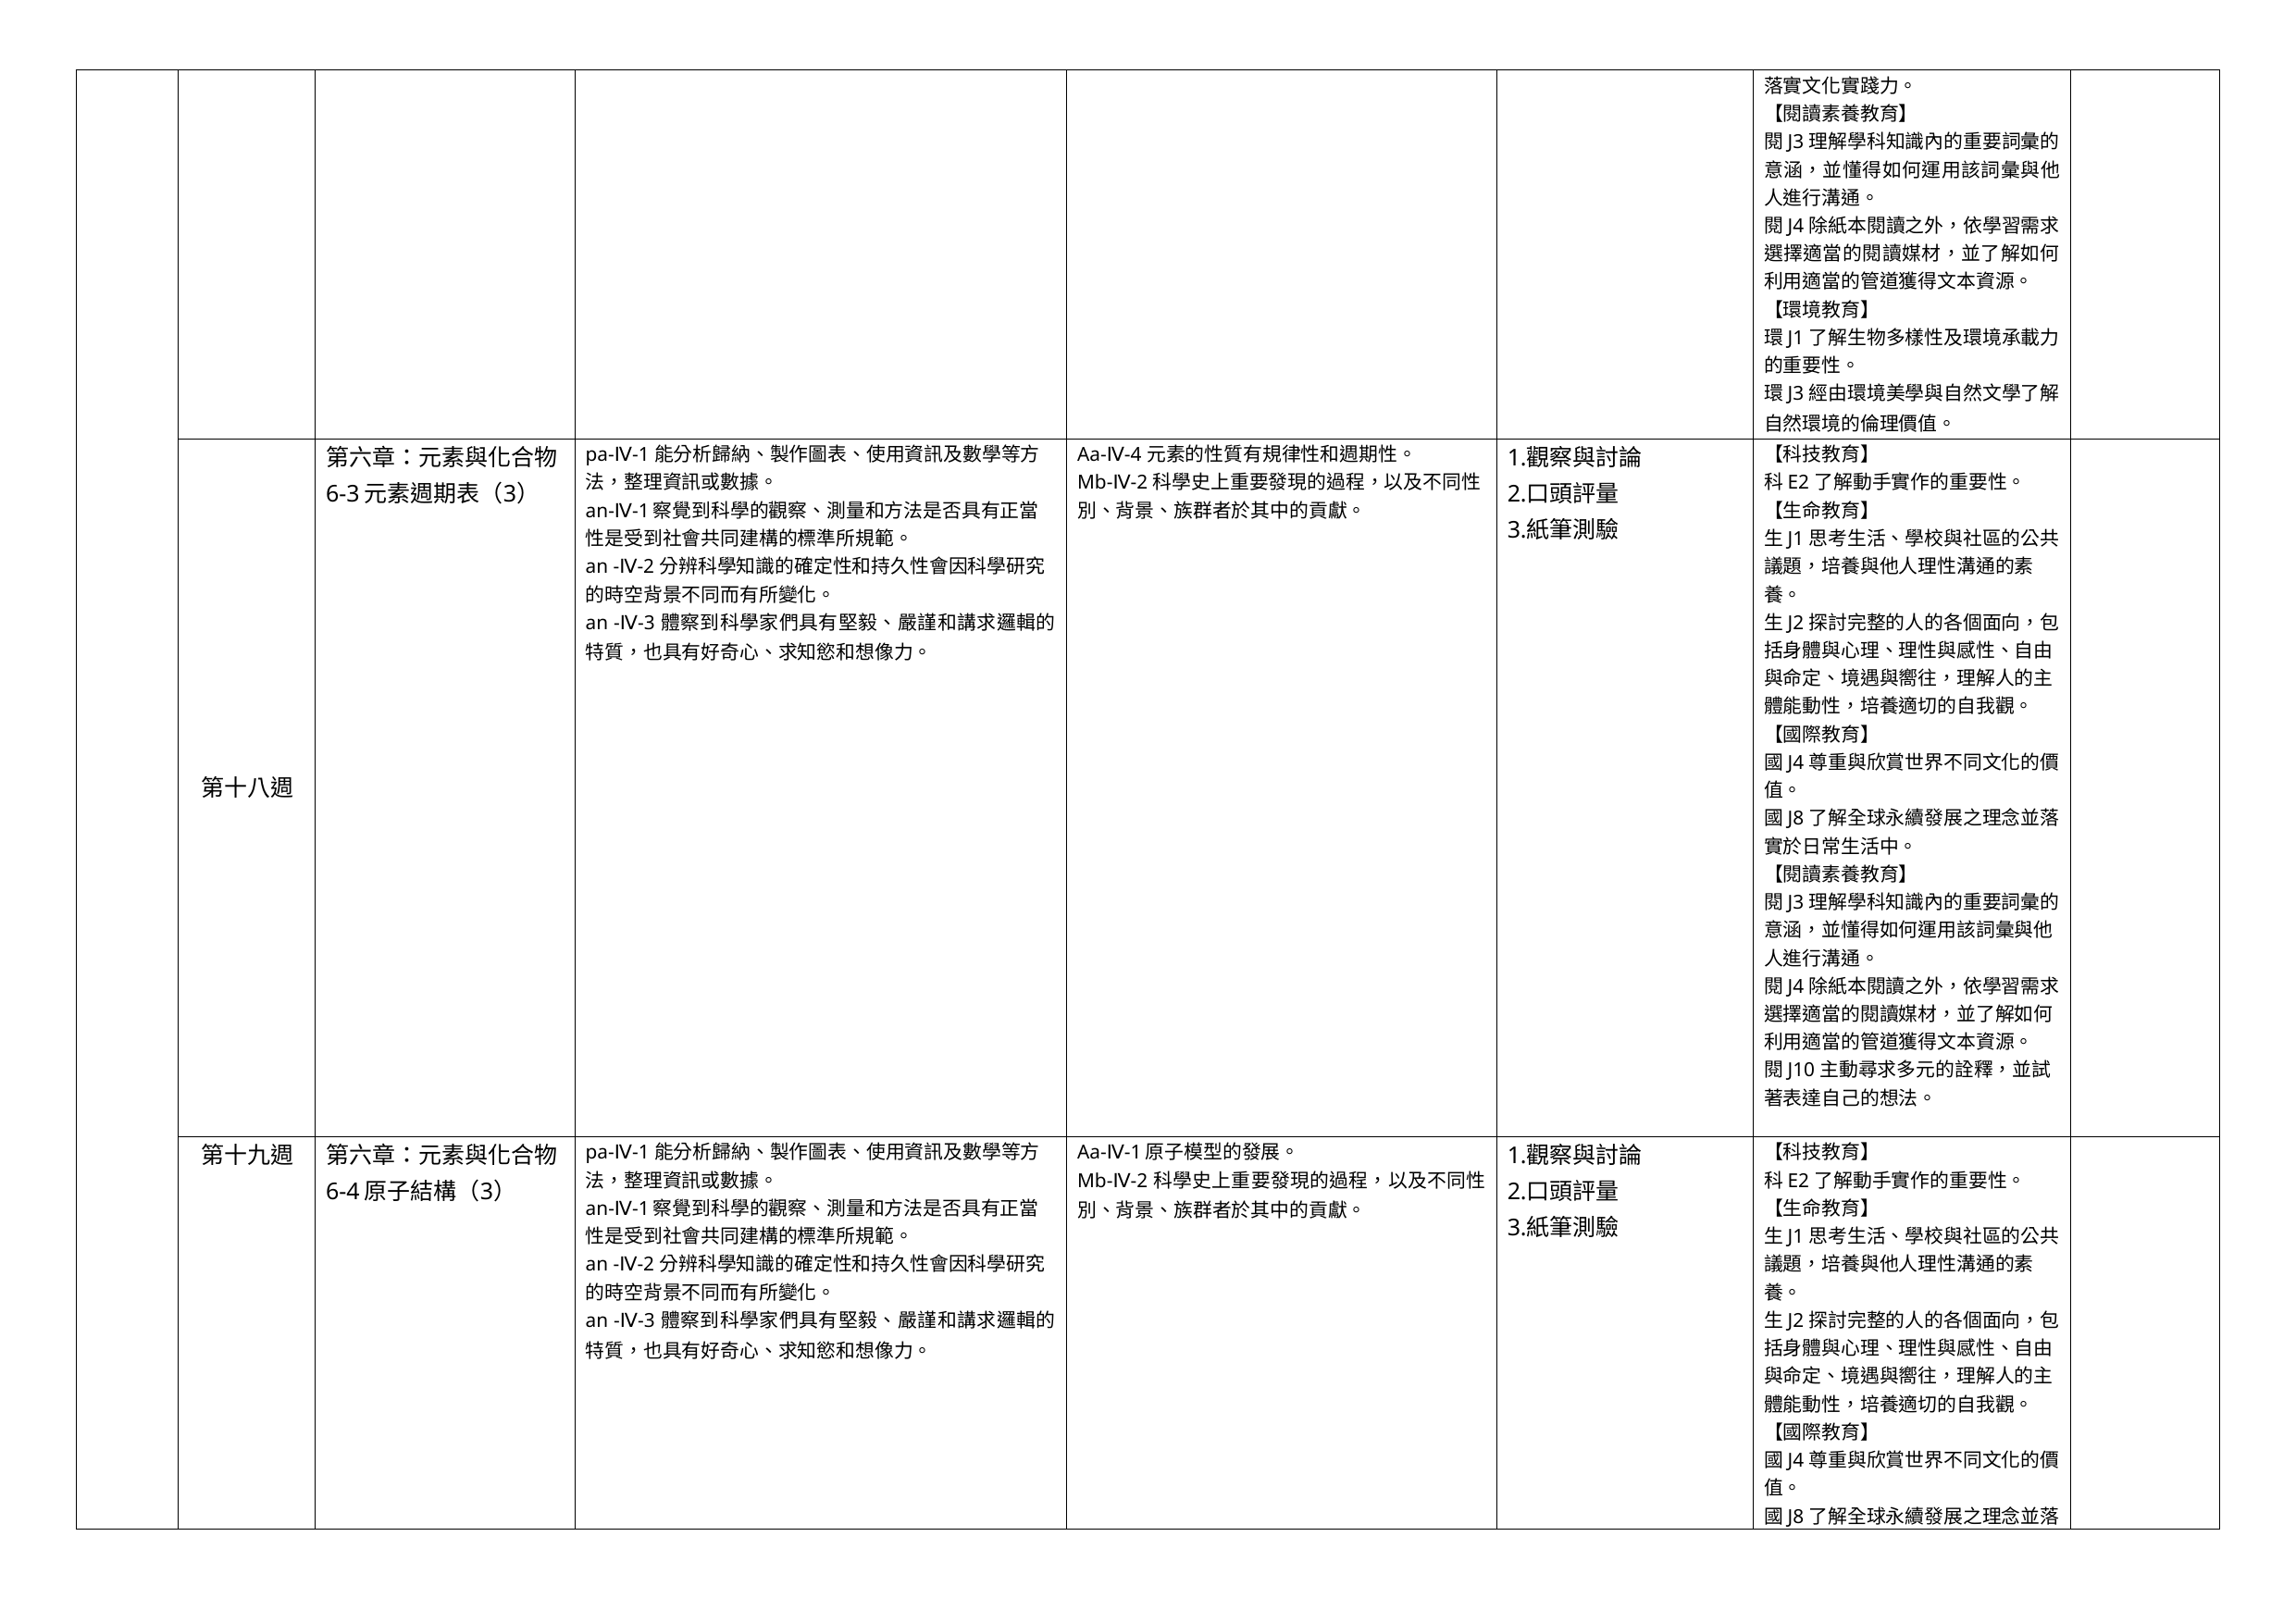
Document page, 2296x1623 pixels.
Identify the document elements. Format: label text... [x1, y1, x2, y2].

table_cell [316, 70, 575, 438]
table_cell [576, 70, 1066, 438]
table_cell [1067, 70, 1496, 438]
table_cell Aa-Ⅳ-4 元素的性質有規律性和週期性。 Mb-Ⅳ-2 科學史上重要發現的過程，以及不同性別、背景、族群者於其中的貢獻。 [1067, 440, 1496, 1136]
table_cell [2071, 440, 2219, 1136]
table_cell 【科技教育】 科 E2 了解動手實作的重要性。 【生命教育】 生 J1 思考生活、學校與社區的公共議題，培養與他人理性溝通的素養。 生 J2 探討完整的人的各個面向，包括身體與心理、理性與感性、自由與命定、境遇與嚮往，理解人的主體能動性，培養適切的自我觀。 【國際教育】 國 J4 尊重與欣賞世界不同文化的價值。 國 J8 了解全球永續發展之理念並落 [1754, 1137, 2070, 1529]
table_cell 落實文化實踐力。 【閱讀素養教育】 閱 J3 理解學科知識內的重要詞彙的意涵，並懂得如何運用該詞彙與他人進行溝通。 閱 J4 除紙本閱讀之外，依學習需求選擇適當的閱讀媒材，並了解如何利用適當的管道獲得文本資源。 【環境教育】 環 J1 了解生物多樣性及環境承載力的重要性。 環 J3 經由環境美學與自然文學了解自然環境的倫理價值。 [1754, 70, 2070, 438]
table_cell [2071, 70, 2219, 438]
table_cell 【科技教育】 科 E2 了解動手實作的重要性。 【生命教育】 生 J1 思考生活、學校與社區的公共議題，培養與他人理性溝通的素養。 生 J2 探討完整的人的各個面向，包括身體與心理、理性與感性、自由與命定、境遇與嚮往，理解人的主體能動性，培養適切的自我觀。 【國際教育】 國 J4 尊重與欣賞世界不同文化的價值。 國 J8 了解全球永續發展之理念並落實於日常生活中。 【閱讀素養教育】 閱 J3 理解學科知識內的重要詞彙的意涵，並懂得如何運用該詞彙與他人進行溝通。 閱 J4 除紙本閱讀之外，依學習需求選擇適當的閱讀媒材，並了解如何利用適當的管道獲得文本資源。 閱 J10 主動尋求多元的詮釋，並試著表達自己的想法。 [1754, 440, 2070, 1136]
table_cell 1.觀察與討論 2.口頭評量 3.紙筆測驗 [1497, 1137, 1753, 1529]
table_cell 第六章：元素與化合物 6-3元素週期表（3） [316, 440, 575, 1136]
table_cell [2071, 1137, 2219, 1529]
table_cell Aa-Ⅳ-1原子模型的發展。 Mb-Ⅳ-2 科學史上重要發現的過程，以及不同性別、背景、族群者於其中的貢獻。 [1067, 1137, 1496, 1529]
table_cell 第十八週 [179, 440, 315, 1136]
table_cell 第十九週 [179, 1137, 315, 1529]
table_cell pa-Ⅳ-1 能分析歸納、製作圖表、使用資訊及數學等方法，整理資訊或數據。 an-Ⅳ-1察覺到科學的觀察、測量和方法是否具有正當性是受到社會共同建構的標準所規範。 an -Ⅳ-2 分辨科學知識的確定性和持久性會因科學研究的時空背景不同而有所變化。 an -Ⅳ-3 體察到科學家們具有堅毅、嚴謹和講求邏輯的特質，也具有好奇心、求知慾和想像力。 [576, 1137, 1066, 1529]
table_cell 第六章：元素與化合物 6-4原子結構（3） [316, 1137, 575, 1529]
table_cell pa-Ⅳ-1 能分析歸納、製作圖表、使用資訊及數學等方法，整理資訊或數據。 an-Ⅳ-1察覺到科學的觀察、測量和方法是否具有正當性是受到社會共同建構的標準所規範。 an -Ⅳ-2 分辨科學知識的確定性和持久性會因科學研究的時空背景不同而有所變化。 an -Ⅳ-3 體察到科學家們具有堅毅、嚴謹和講求邏輯的特質，也具有好奇心、求知慾和想像力。 [576, 440, 1066, 1136]
table_cell [1497, 70, 1753, 438]
table_cell 1.觀察與討論 2.口頭評量 3.紙筆測驗 [1497, 440, 1753, 1136]
table_cell [179, 70, 315, 438]
